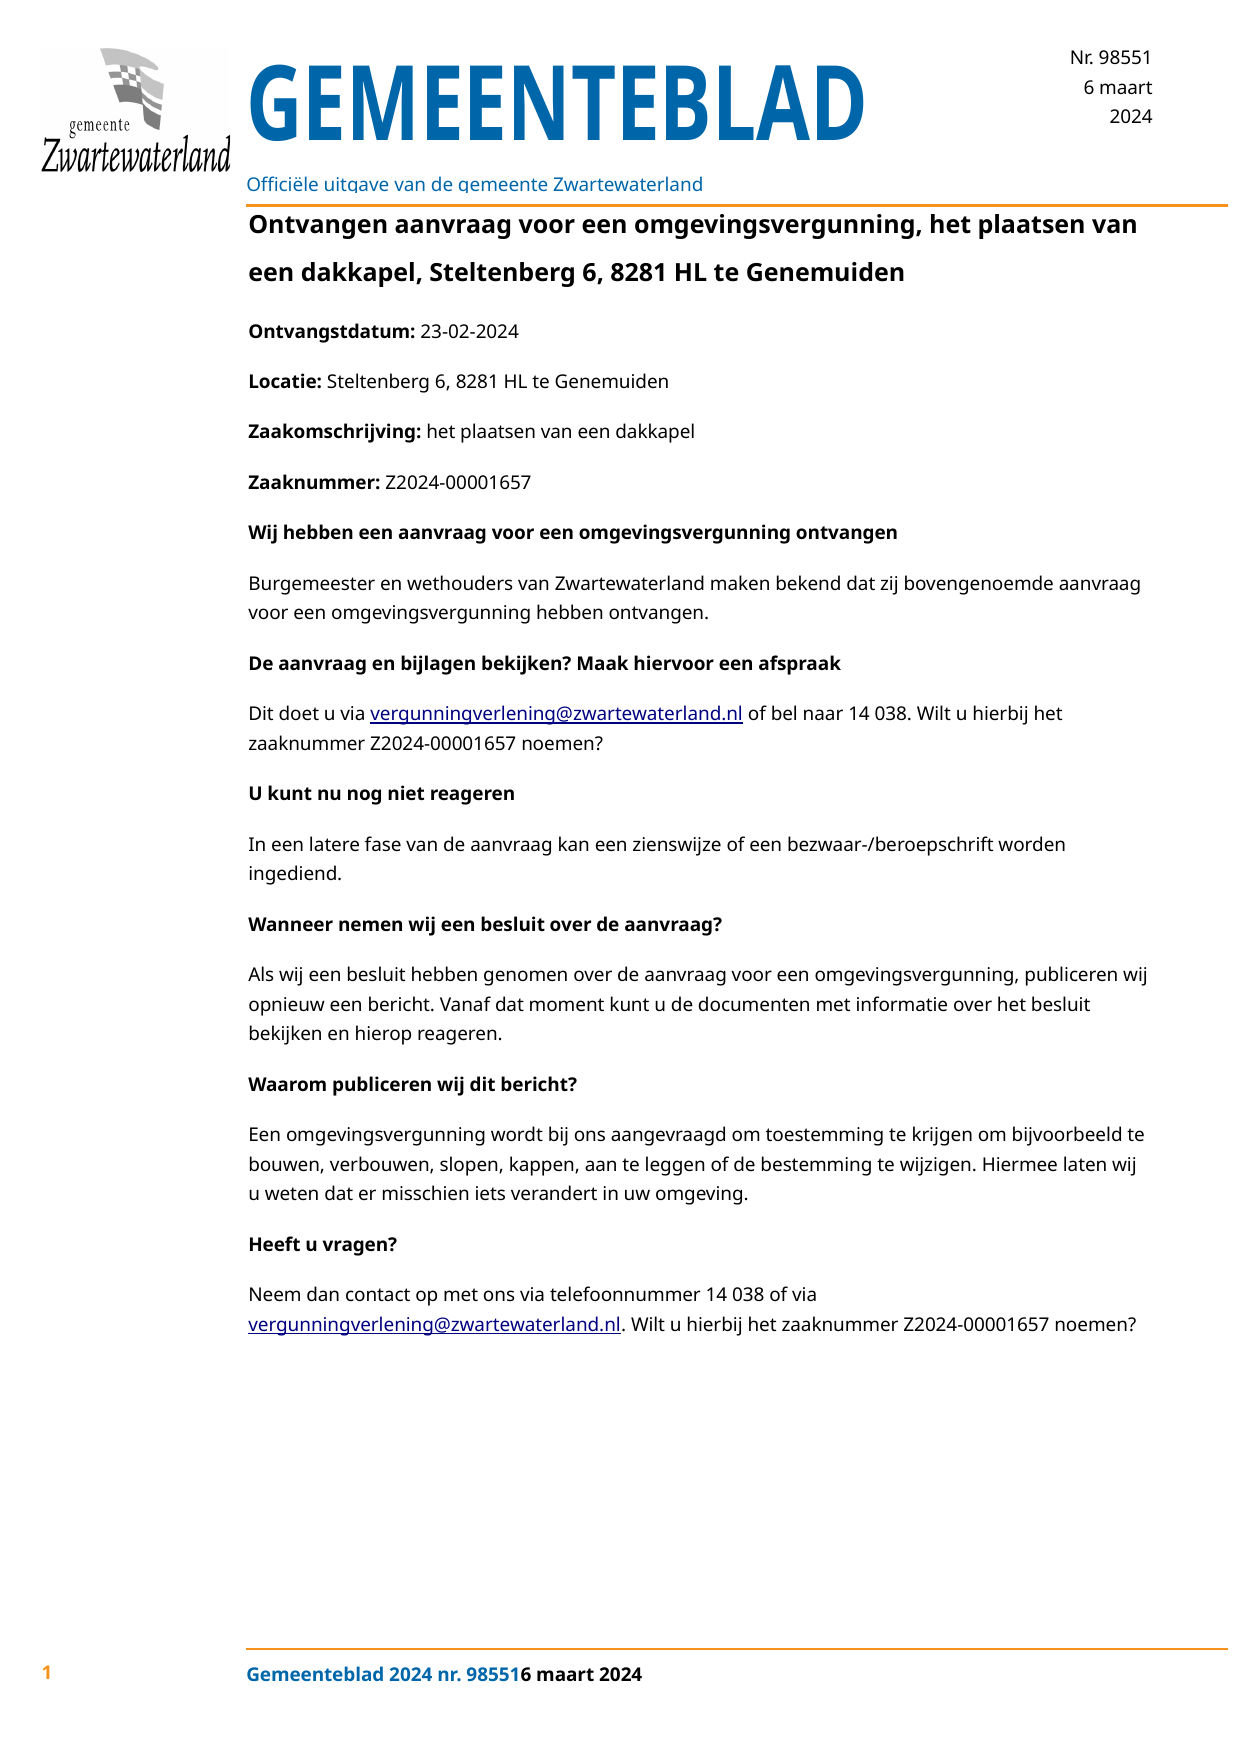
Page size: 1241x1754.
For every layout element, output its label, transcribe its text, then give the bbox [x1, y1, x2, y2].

text Als wij een besluit hebben genomen over de aanvraag voor een omgevingsvergunning, publiceren wij opnieuw een bericht. Vanaf dat moment kunt u de documenten met informatie over het besluit bekijken en hierop reageren. [248, 961, 1152, 1046]
text Ontvangen aanvraag voor een omgevingsvergunning, het plaatsen van een dakkapel, Steltenberg 6, 8281 HL te Genemuiden [248, 207, 1152, 288]
text Ontvangstdatum: 23-02-2024 [248, 318, 1152, 344]
text Dit doet u via vergunningverlening@zwartewaterland.nl of bel naar 14 038. Wilt u hierbij het zaaknummer Z2024-00001657 noemen? [248, 700, 1152, 756]
text Wij hebben een aanvraag voor een omgevingsvergunning ontvangen [248, 519, 1152, 545]
picture [41, 47, 231, 172]
text De aanvraag en bijlagen bekijken? Maak hiervoor een afspraak [248, 650, 1152, 676]
text Locatie: Steltenberg 6, 8281 HL te Genemuiden [248, 368, 1152, 394]
text Zaaknummer: Z2024-00001657 [248, 469, 1152, 495]
text Zaakomschrijving: het plaatsen van een dakkapel [248, 419, 1152, 444]
text U kunt nu nog niet reageren [248, 780, 1152, 806]
text Burgemeester en wethouders van Zwartewaterland maken bekend dat zij bovengenoemde aanvraag voor een omgevingsvergunning hebben ontvangen. [248, 570, 1152, 625]
text Waarom publiceren wij dit bericht? [248, 1071, 1152, 1097]
text Neem dan contact op met ons via telefoonnummer 14 038 of via vergunningverlening@zwartewaterland.nl. Wilt u hierbij het zaaknummer Z2024-00001657 noemen? [248, 1281, 1152, 1337]
text Wanneer nemen wij een besluit over de aanvraag? [248, 911, 1152, 937]
text In een latere fase van de aanvraag kan een zienswijze of een bezwaar-/beroepschrift worden ingediend. [248, 831, 1152, 886]
text Heeft u vragen? [248, 1231, 1152, 1257]
text Een omgevingsvergunning wordt bij ons aangevraagd om toestemming te krijgen om bijvoorbeeld te bouwen, verbouwen, slopen, kappen, aan te leggen of de bestemming te wijzigen. Hiermee laten wij u weten dat er misschien iets verandert in uw omgeving. [248, 1121, 1152, 1206]
